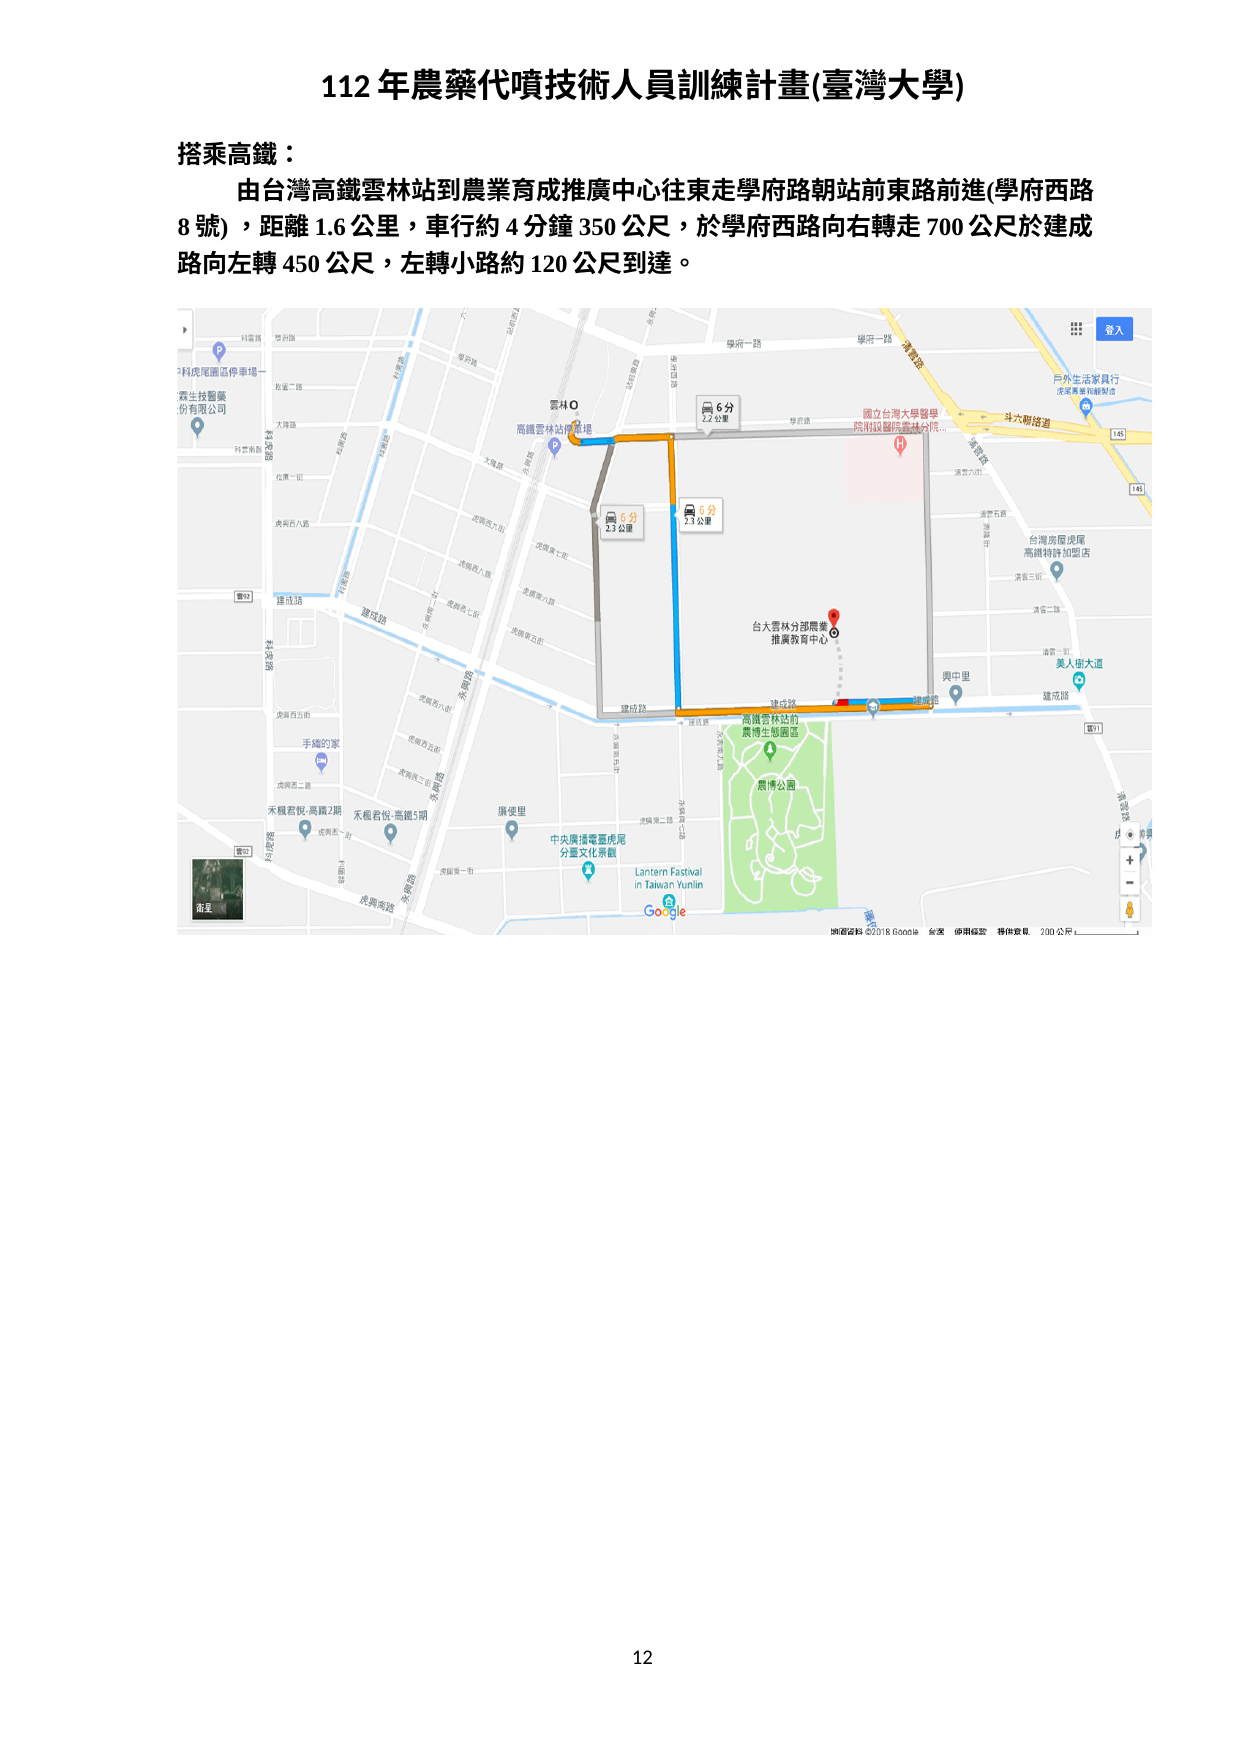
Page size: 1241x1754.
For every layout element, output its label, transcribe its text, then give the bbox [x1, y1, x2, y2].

picture [177, 308, 1153, 935]
text 搭乘高鐵： [177, 134, 1107, 171]
text 由台灣高鐵雲林站到農業育成推廣中心往東走學府路朝站前東路前進(學府西路8號) ，距離1.6公里，車行約4分鐘 350公尺，於學府西路向右轉走700公尺於建成路向左轉450公尺，左轉小路約120公尺到達。 [177, 171, 1107, 279]
